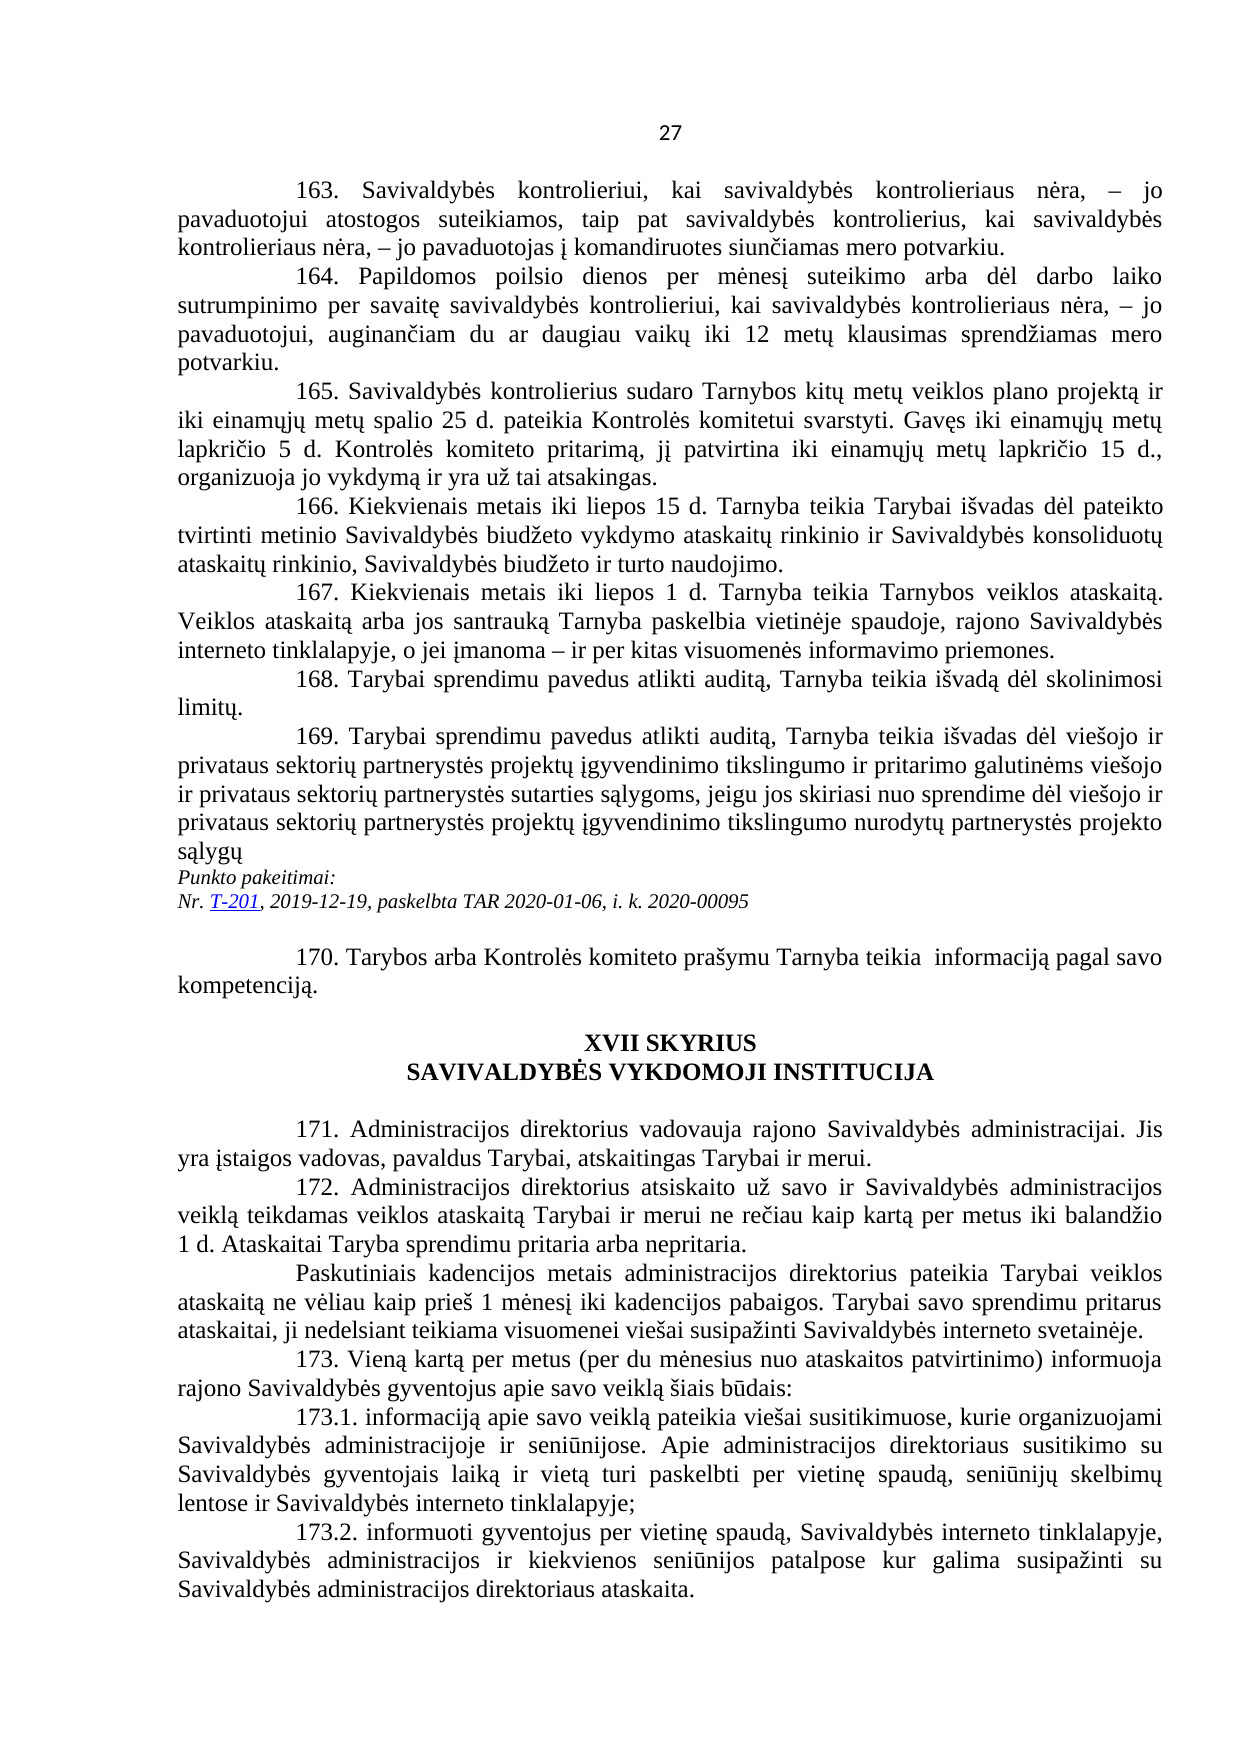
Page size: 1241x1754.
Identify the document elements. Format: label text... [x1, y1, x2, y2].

text 170. Tarybos arba Kontrolės komiteto prašymu Tarnyba teikia informaciją pagal savo kompetenciją. [177, 942, 1163, 999]
text Nr. T-201, 2019-12-19, paskelbta TAR 2020-01-06, i. k. 2020-00095 [177, 889, 1163, 913]
text 173.1. informaciją apie savo veiklą pateikia viešai susitikimuose, kurie organizuojami Savivaldybės administracijoje ir seniūnijose. Apie administracijos direktoriaus susitikimo su Savivaldybės gyventojais laiką ir vietą turi paskelbti per vietinę spaudą, seniūnijų skelbimų lentose ir Savivaldybės interneto tinklalapyje; [177, 1402, 1163, 1517]
text 168. Tarybai sprendimu pavedus atlikti auditą, Tarnyba teikia išvadą dėl skolinimosi limitų. [177, 664, 1163, 721]
text 171. Administracijos direktorius vadovauja rajono Savivaldybės administracijai. Jis yra įstaigos vadovas, pavaldus Tarybai, atskaitingas Tarybai ir merui. [177, 1114, 1163, 1172]
text 167. Kiekvienais metais iki liepos 1 d. Tarnyba teikia Tarnybos veiklos ataskaitą. Veiklos ataskaitą arba jos santrauką Tarnyba paskelbia vietinėje spaudoje, rajono Savivaldybės interneto tinklalapyje, o jei įmanoma – ir per kitas visuomenės informavimo priemones. [177, 577, 1163, 664]
text 164. Papildomos poilsio dienos per mėnesį suteikimo arba dėl darbo laiko sutrumpinimo per savaitę savivaldybės kontrolieriui, kai savivaldybės kontrolieriaus nėra, – jo pavaduotojui, auginančiam du ar daugiau vaikų iki 12 metų klausimas sprendžiamas mero potvarkiu. [177, 261, 1163, 376]
text 173. Vieną kartą per metus (per du mėnesius nuo ataskaitos patvirtinimo) informuoja rajono Savivaldybės gyventojus apie savo veiklą šiais būdais: [177, 1344, 1163, 1402]
text 169. Tarybai sprendimu pavedus atlikti auditą, Tarnyba teikia išvadas dėl viešojo ir privataus sektorių partnerystės projektų įgyvendinimo tikslingumo ir pritarimo galutinėms viešojo ir privataus sektorių partnerystės sutarties sąlygoms, jeigu jos skiriasi nuo sprendime dėl viešojo ir privataus sektorių partnerystės projektų įgyvendinimo tikslingumo nurodytų partnerystės projekto sąlygų [177, 721, 1163, 865]
text 173.2. informuoti gyventojus per vietinę spaudą, Savivaldybės interneto tinklalapyje, Savivaldybės administracijos ir kiekvienos seniūnijos patalpose kur galima susipažinti su Savivaldybės administracijos direktoriaus ataskaita. [177, 1517, 1163, 1603]
text SAVIVALDYBĖS VYKDOMOJI INSTITUCIJA [177, 1057, 1163, 1086]
text 163. Savivaldybės kontrolieriui, kai savivaldybės kontrolieriaus nėra, – jo pavaduotojui atostogos suteikiamos, taip pat savivaldybės kontrolierius, kai savivaldybės kontrolieriaus nėra, – jo pavaduotojas į komandiruotes siunčiamas mero potvarkiu. [177, 175, 1163, 261]
text 165. Savivaldybės kontrolierius sudaro Tarnybos kitų metų veiklos plano projektą ir iki einamųjų metų spalio 25 d. pateikia Kontrolės komitetui svarstyti. Gavęs iki einamųjų metų lapkričio 5 d. Kontrolės komiteto pritarimą, jį patvirtina iki einamųjų metų lapkričio 15 d., organizuoja jo vykdymą ir yra už tai atsakingas. [177, 376, 1163, 491]
text Punkto pakeitimai: [177, 865, 1163, 889]
text 172. Administracijos direktorius atsiskaito už savo ir Savivaldybės administracijos veiklą teikdamas veiklos ataskaitą Tarybai ir merui ne rečiau kaip kartą per metus iki balandžio 1 d. Ataskaitai Taryba sprendimu pritaria arba nepritaria. [177, 1172, 1163, 1258]
text Paskutiniais kadencijos metais administracijos direktorius pateikia Tarybai veiklos ataskaitą ne vėliau kaip prieš 1 mėnesį iki kadencijos pabaigos. Tarybai savo sprendimu pritarus ataskaitai, ji nedelsiant teikiama visuomenei viešai susipažinti Savivaldybės interneto svetainėje. [177, 1258, 1163, 1344]
text 166. Kiekvienais metais iki liepos 15 d. Tarnyba teikia Tarybai išvadas dėl pateikto tvirtinti metinio Savivaldybės biudžeto vykdymo ataskaitų rinkinio ir Savivaldybės konsoliduotų ataskaitų rinkinio, Savivaldybės biudžeto ir turto naudojimo. [177, 491, 1163, 577]
text XVII SKYRIUS [177, 1028, 1163, 1057]
